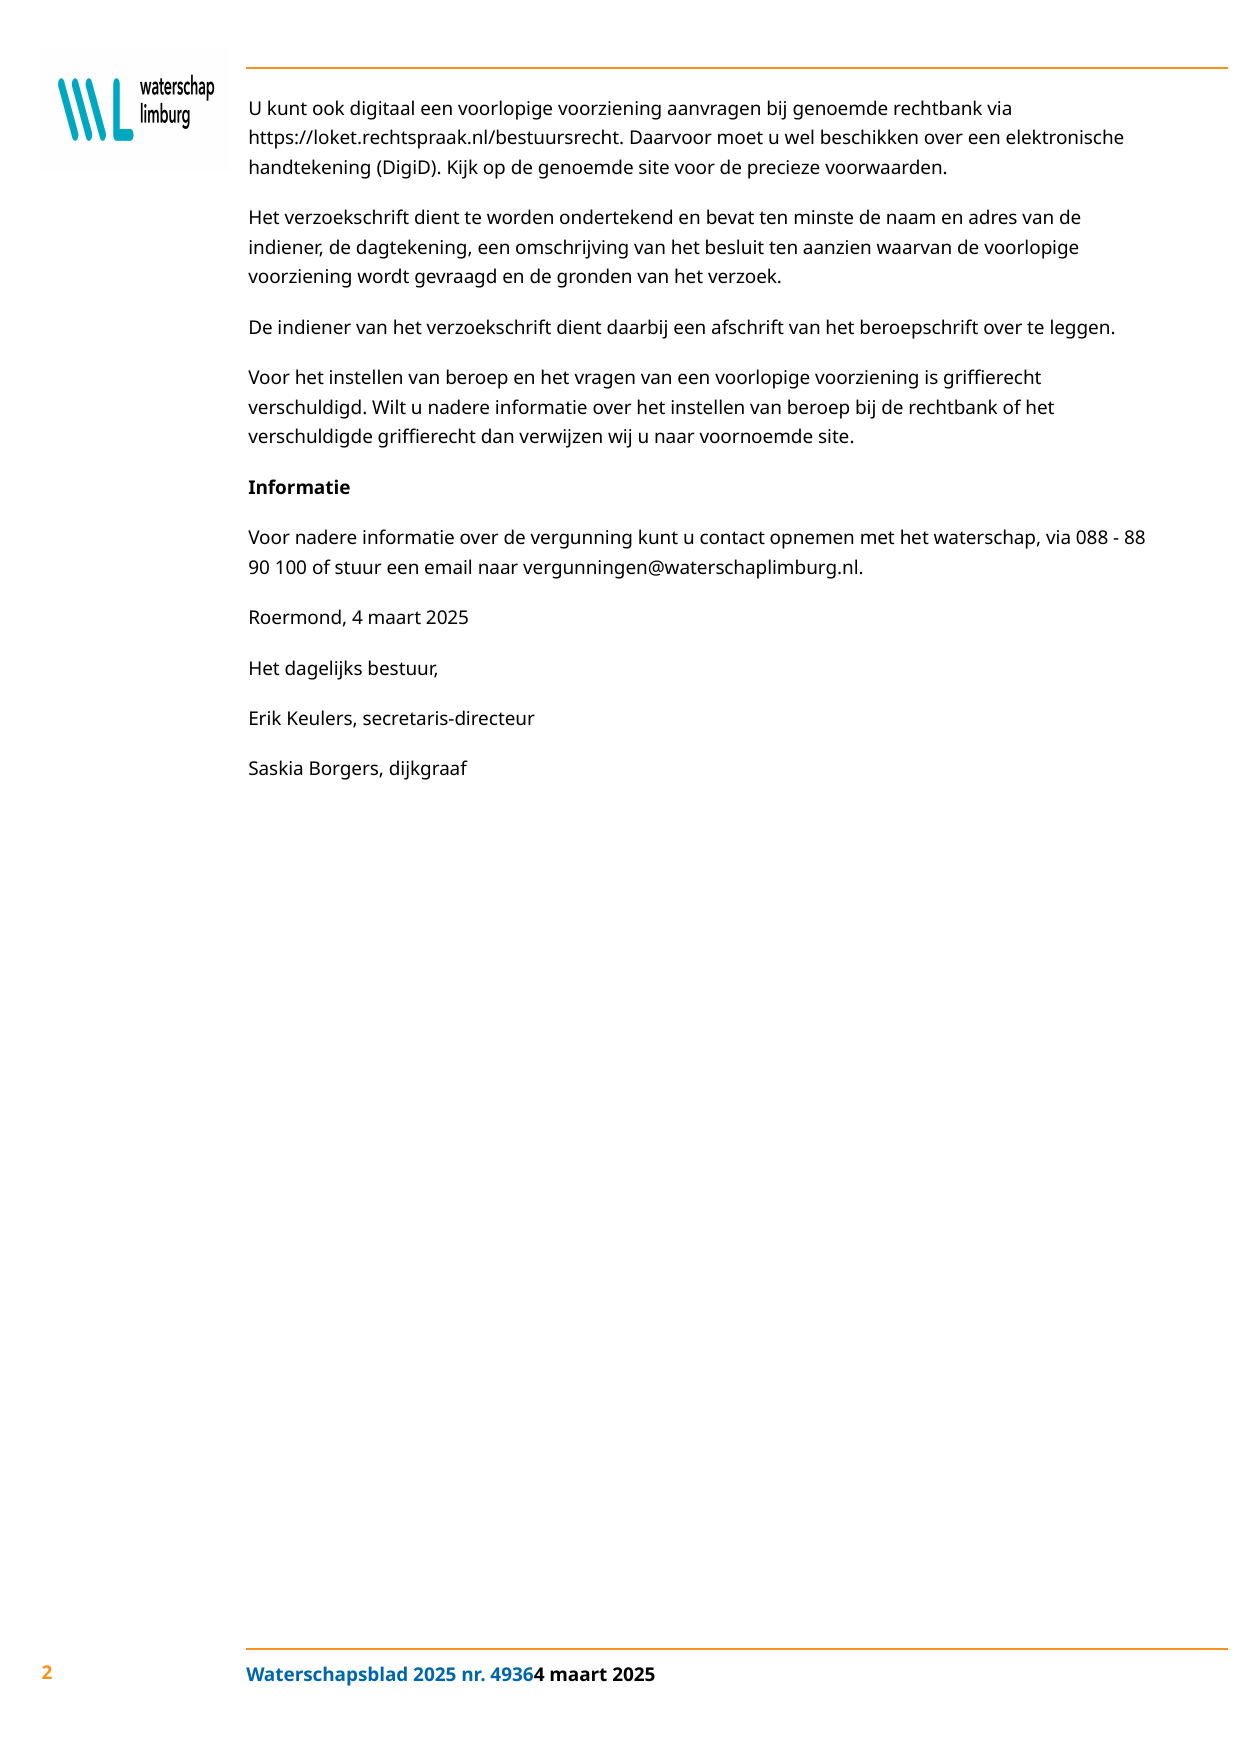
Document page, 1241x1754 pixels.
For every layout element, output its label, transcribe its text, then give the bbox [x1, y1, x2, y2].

text Saskia Borgers, dijkgraaf [248, 756, 1152, 781]
text Het dagelijks bestuur, [248, 655, 1152, 681]
text Voor nadere informatie over de vergunning kunt u contact opnemen met het waterschap, via 088 - 88 90 100 of stuur een email naar vergunningen@waterschaplimburg.nl. [248, 524, 1152, 580]
text Informatie [248, 474, 1152, 500]
text Erik Keulers, secretaris-directeur [248, 705, 1152, 731]
text Het verzoekschrift dient te worden ondertekend en bevat ten minste de naam en adres van de indiener, de dagtekening, een omschrijving van het besluit ten aanzien waarvan de voorlopige voorziening wordt gevraagd en de gronden van het verzoek. [248, 204, 1152, 289]
text Voor het instellen van beroep en het vragen van een voorlopige voorziening is griffierecht verschuldigd. Wilt u nadere informatie over het instellen van beroep bij de rechtbank of het verschuldigde griffierecht dan verwijzen wij u naar voornoemde site. [248, 364, 1152, 449]
text Roermond, 4 maart 2025 [248, 604, 1152, 630]
text De indiener van het verzoekschrift dient daarbij een afschrift van het beroepschrift over te leggen. [248, 314, 1152, 340]
picture [41, 47, 231, 172]
text U kunt ook digitaal een voorlopige voorziening aanvragen bij genoemde rechtbank via https://loket.rechtspraak.nl/bestuursrecht. Daarvoor moet u wel beschikken over een elektronische handtekening (DigiD). Kijk op de genoemde site voor de precieze voorwaarden. [248, 95, 1152, 180]
